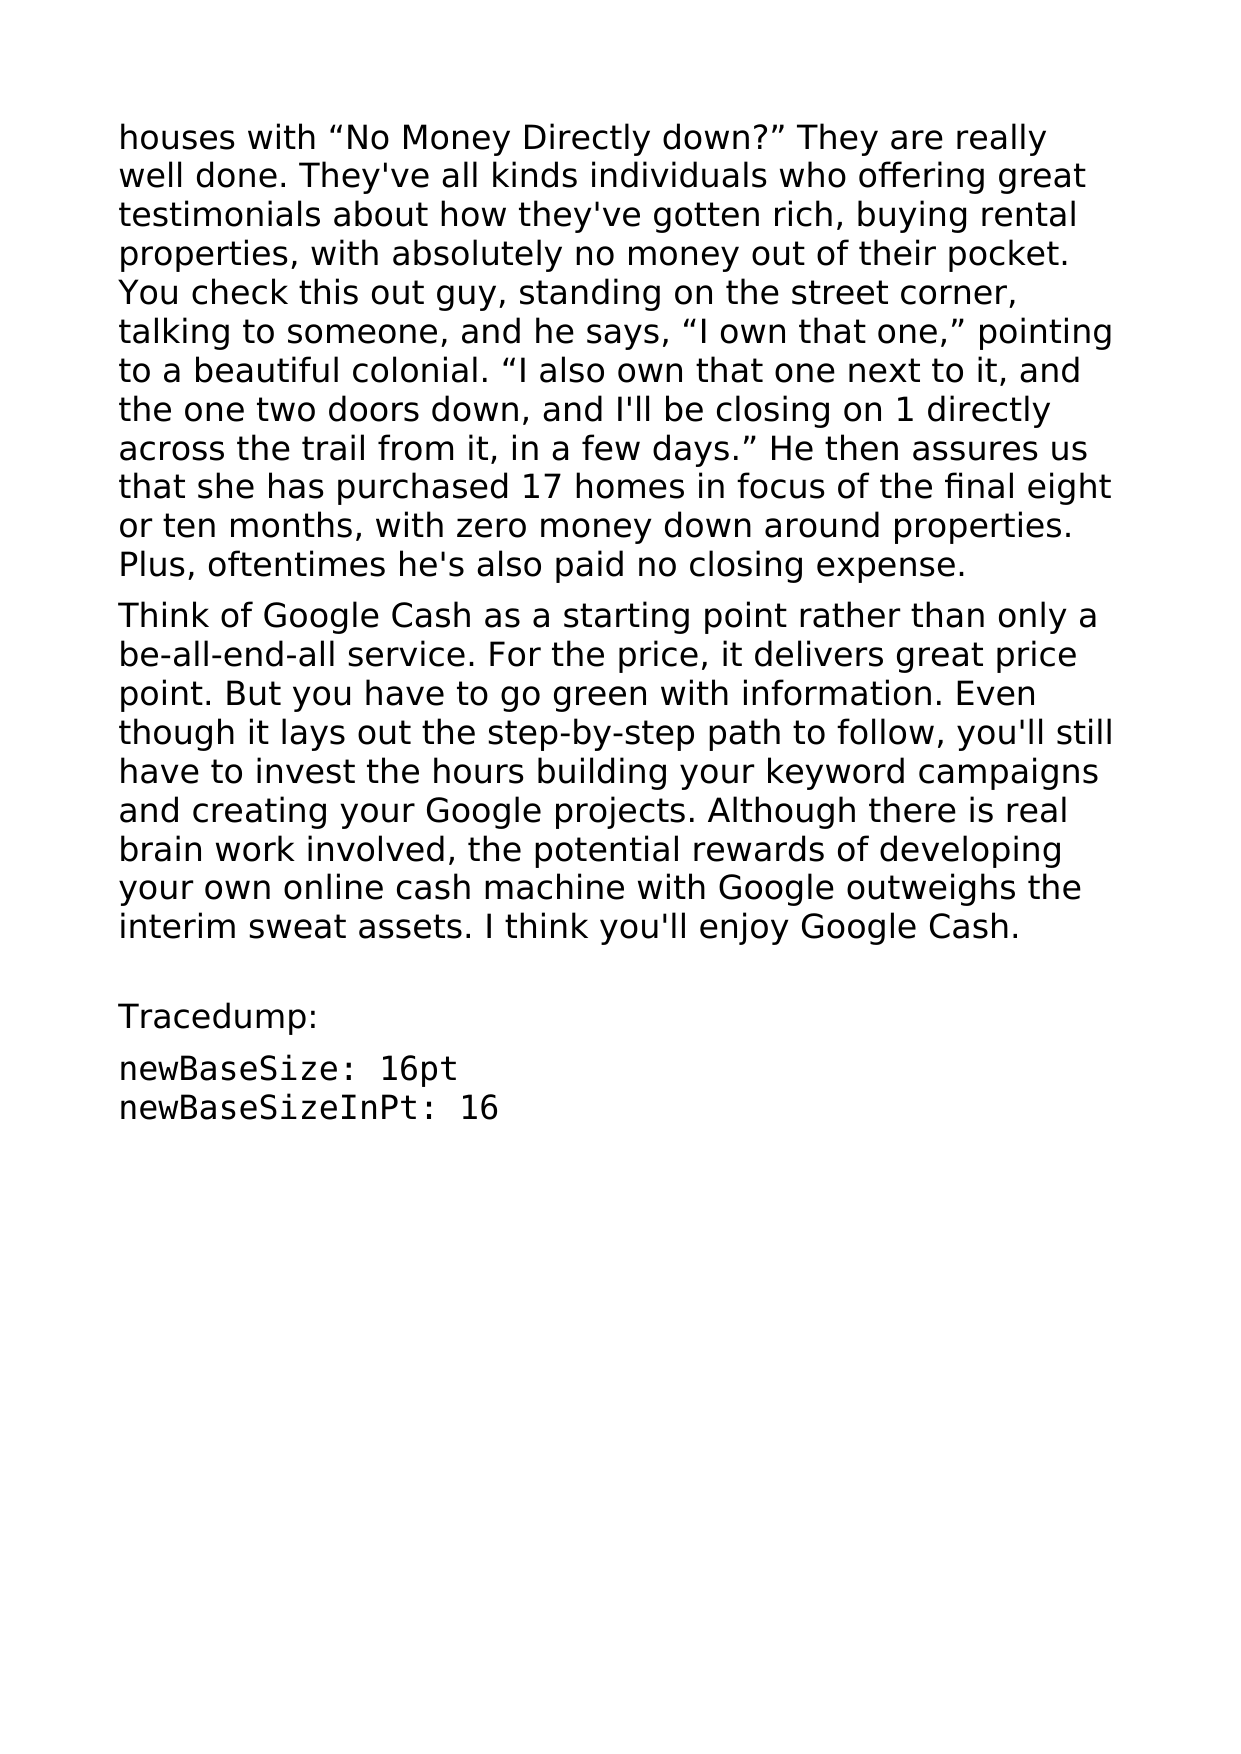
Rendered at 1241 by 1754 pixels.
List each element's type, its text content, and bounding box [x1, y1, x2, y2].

text newBaseSize: 16pt newBaseSizeInPt: 16 [118, 1049, 1122, 1127]
text houses with “No Money Directly down?” They are really well done. They've all kinds individuals who offering great testimonials about how they've gotten rich, buying rental properties, with absolutely no money out of their pocket. You check this out guy, standing on the street corner, talking to someone, and he says, “I own that one,” pointing to a beautiful colonial. “I also own that one next to it, and the one two doors down, and I'll be closing on 1 directly across the trail from it, in a few days.” He then assures us that she has purchased 17 homes in focus of the final eight or ten months, with zero money down around properties. Plus, oftentimes he's also paid no closing expense. [118, 118, 1122, 584]
text Tracedump: [118, 959, 1122, 1037]
text Think of Google Cash as a starting point rather than only a be-all-end-all service. For the price, it delivers great price point. But you have to go green with information. Even though it lays out the step-by-step path to follow, you'll still have to invest the hours building your keyword campaigns and creating your Google projects. Although there is real brain work involved, the potential rewards of developing your own online cash machine with Google outweighs the interim sweat assets. I think you'll enjoy Google Cash. [118, 597, 1122, 947]
